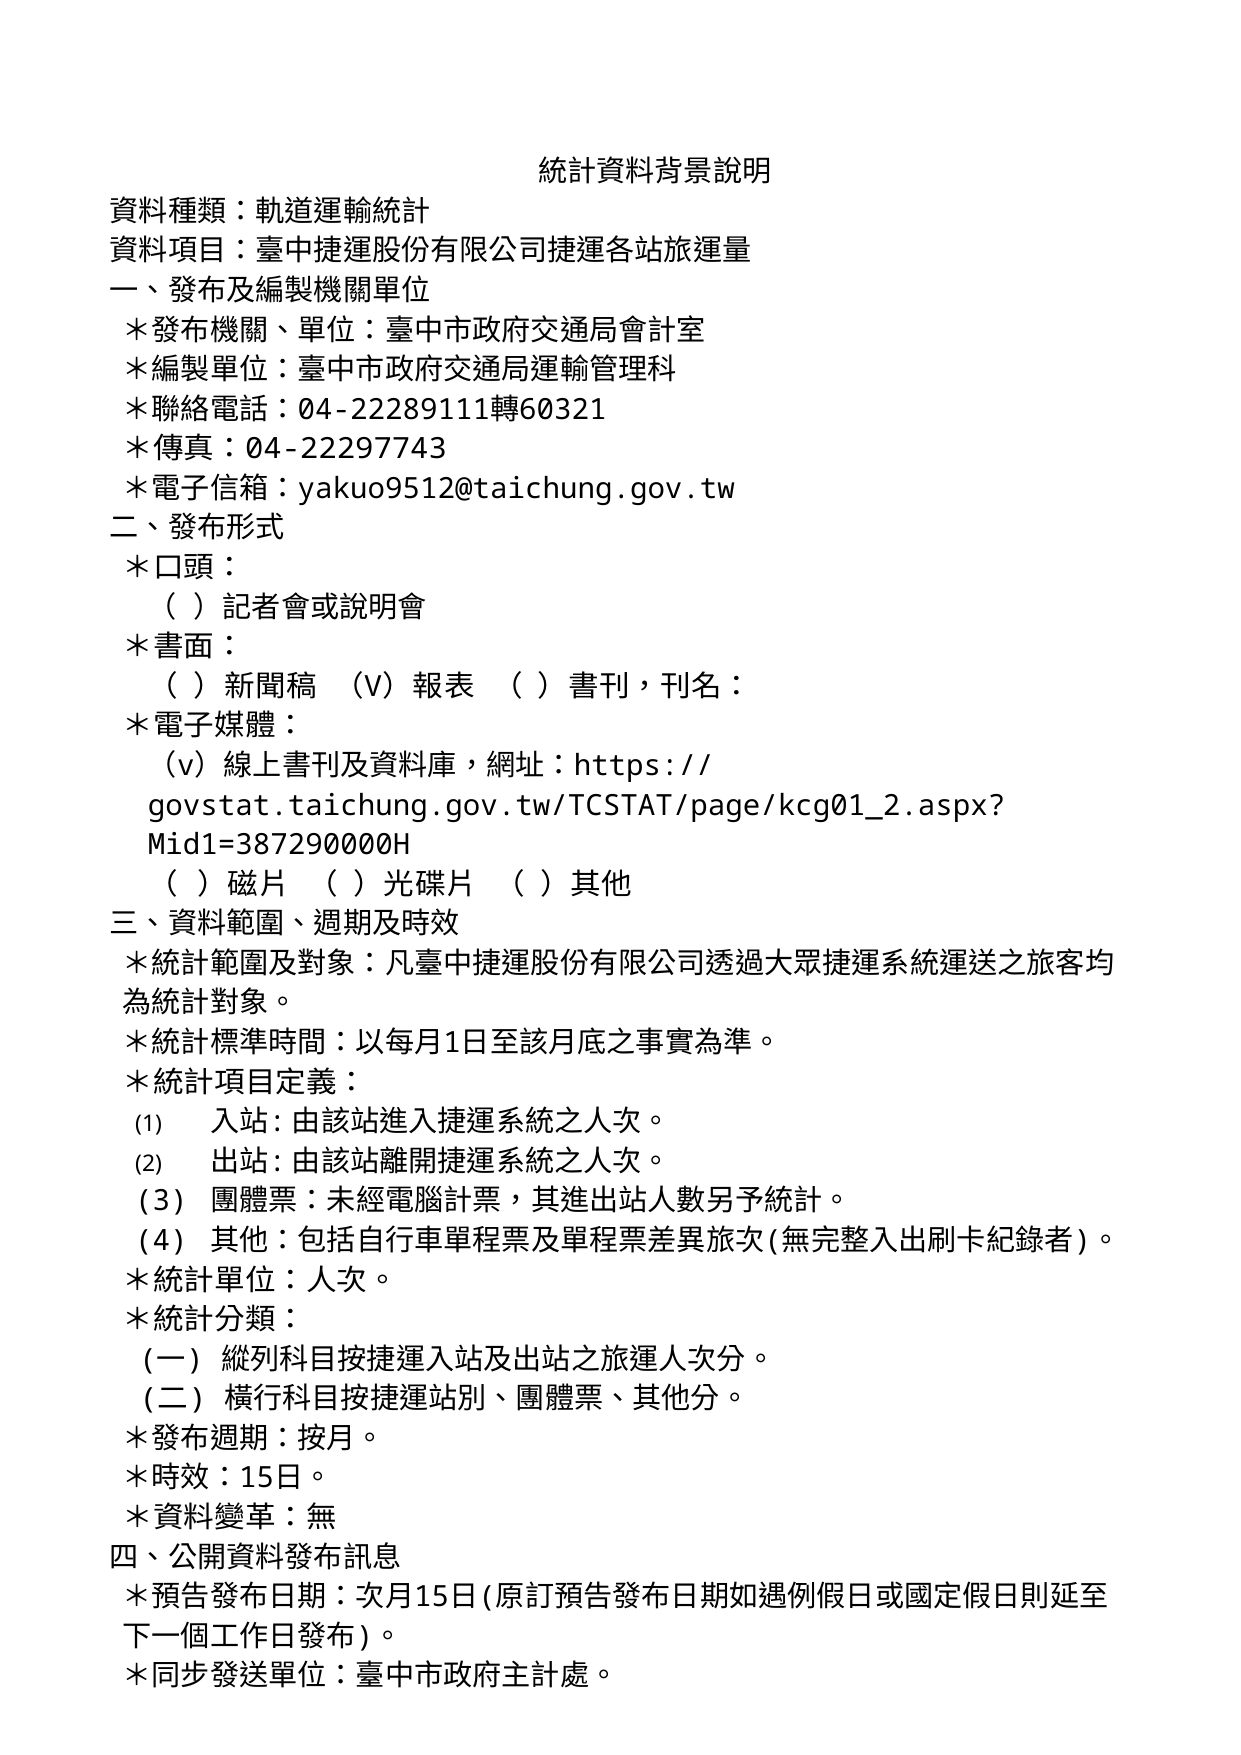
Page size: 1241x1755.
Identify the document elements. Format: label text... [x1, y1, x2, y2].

table_cell 資料種類：軌道運輸統計 [89, 190, 1136, 229]
table_cell ＊統計項目定義： [89, 1060, 1136, 1100]
table_cell 一、發布及編製機關單位 [89, 269, 1136, 308]
table_cell （ ）新聞稿 （V）報表 （ ）書刊，刊名： [89, 665, 1136, 704]
table_cell （ ）磁片 （ ）光碟片 （ ）其他 [89, 863, 1136, 902]
table_cell 三、資料範圍、週期及時效 [89, 902, 1136, 942]
table_cell ＊電子信箱：yakuo9512@taichung.gov.tw [89, 467, 1136, 506]
table_cell ＊預告發布日期：次月15日(原訂預告發布日期如遇例假日或國定假日則延至下一個工作日發布)。 [89, 1575, 1136, 1654]
table_cell ＊口頭： [89, 546, 1136, 585]
table_cell (二) 橫行科目按捷運站別、團體票、其他分。 [89, 1377, 1136, 1417]
table_cell ＊統計分類： [89, 1298, 1136, 1337]
table_cell 資料項目：臺中捷運股份有限公司捷運各站旅運量 [89, 229, 1136, 269]
table_cell ＊發布機關、單位：臺中市政府交通局會計室 [89, 308, 1136, 348]
table_cell 入站: 由該站進入捷運系統之人次。 出站: 由該站離開捷運系統之人次。 團體票：未經電腦計票，其進出站人數另予統計。 其他：包括自行車單程票及單程票差異旅次(無完整入出刷卡紀錄者)。 ＊統計單位：人次。 [89, 1100, 1136, 1298]
table_cell 二、發布形式 [89, 506, 1136, 546]
table_cell （ ）記者會或說明會 [89, 585, 1136, 625]
table_cell ＊統計範圍及對象：凡臺中捷運股份有限公司透過大眾捷運系統運送之旅客均為統計對象。 [89, 942, 1136, 1021]
table_header 統計資料背景說明 [89, 110, 1136, 189]
table_cell ＊編製單位：臺中市政府交通局運輸管理科 [89, 348, 1136, 387]
table_cell ＊時效：15日。 [89, 1456, 1136, 1496]
table_cell ＊書面： [89, 625, 1136, 664]
table_cell ＊聯絡電話：04-22289111轉60321 [89, 388, 1136, 427]
table_cell ＊同步發送單位：臺中市政府主計處。 [89, 1654, 1136, 1694]
table_cell 四、公開資料發布訊息 [89, 1535, 1136, 1575]
table_cell （v）線上書刊及資料庫，網址：https://govstat.taichung.gov.tw/TCSTAT/page/kcg01_2.aspx?Mid1=387290000H [89, 744, 1136, 862]
table_cell ＊資料變革：無 [89, 1496, 1136, 1535]
table_cell ＊統計標準時間：以每月1日至該月底之事實為準。 [89, 1021, 1136, 1060]
table_cell ＊傳真：04-22297743 [89, 427, 1136, 467]
table_cell ＊發布週期：按月。 [89, 1417, 1136, 1456]
table_cell (一) 縱列科目按捷運入站及出站之旅運人次分。 [89, 1338, 1136, 1377]
table_cell ＊電子媒體： [89, 704, 1136, 744]
